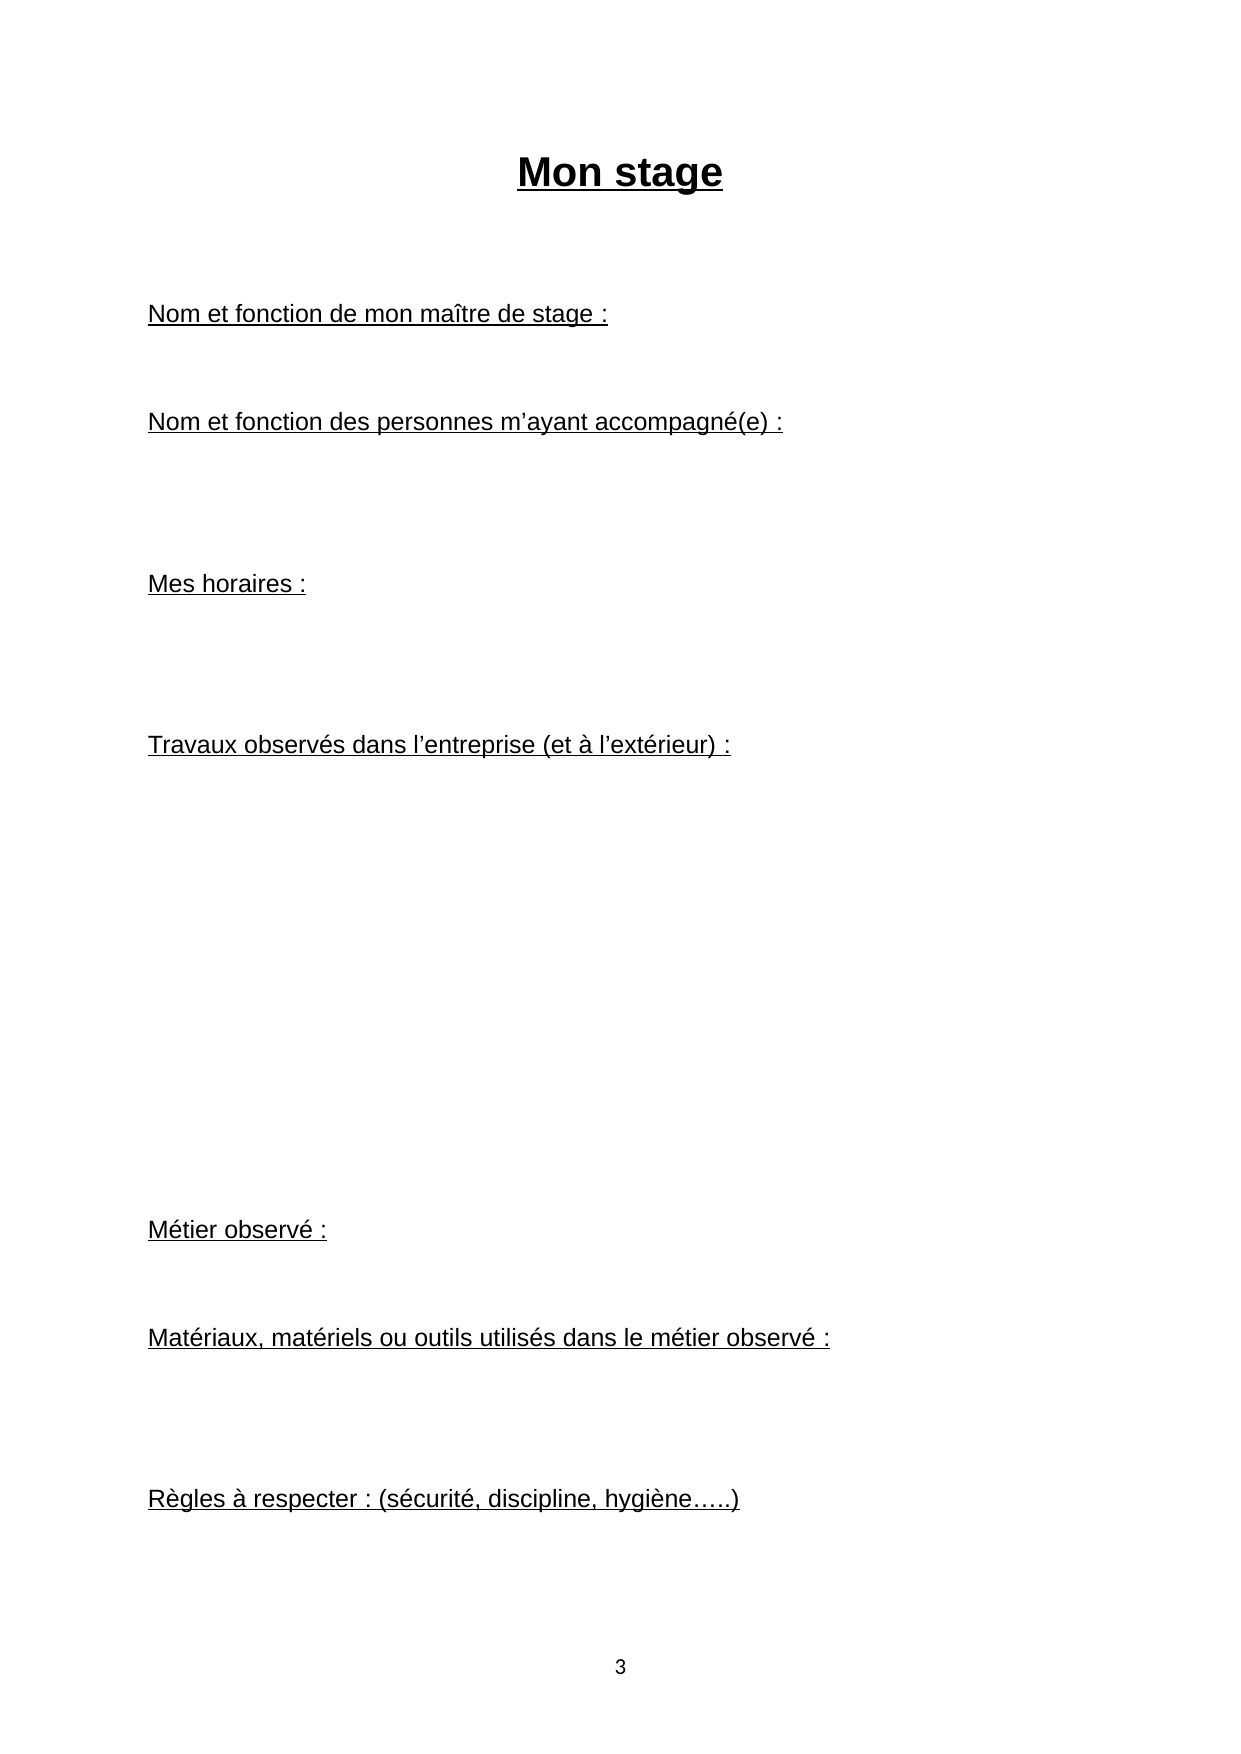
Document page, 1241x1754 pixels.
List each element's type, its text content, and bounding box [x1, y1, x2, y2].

text Mes horaires : [148, 569, 1093, 597]
text Nom et fonction des personnes m’ayant accompagné(e) : [148, 407, 1093, 436]
text Travaux observés dans l’entreprise (et à l’extérieur) : [148, 730, 1093, 759]
text Métier observé : [148, 1215, 1093, 1244]
text Nom et fonction de mon maître de stage : [148, 299, 1093, 328]
text Matériaux, matériels ou outils utilisés dans le métier observé : [148, 1323, 1093, 1351]
text Règles à respecter : (sécurité, discipline, hygiène…..) [148, 1484, 1093, 1513]
text Mon stage [148, 148, 1093, 196]
